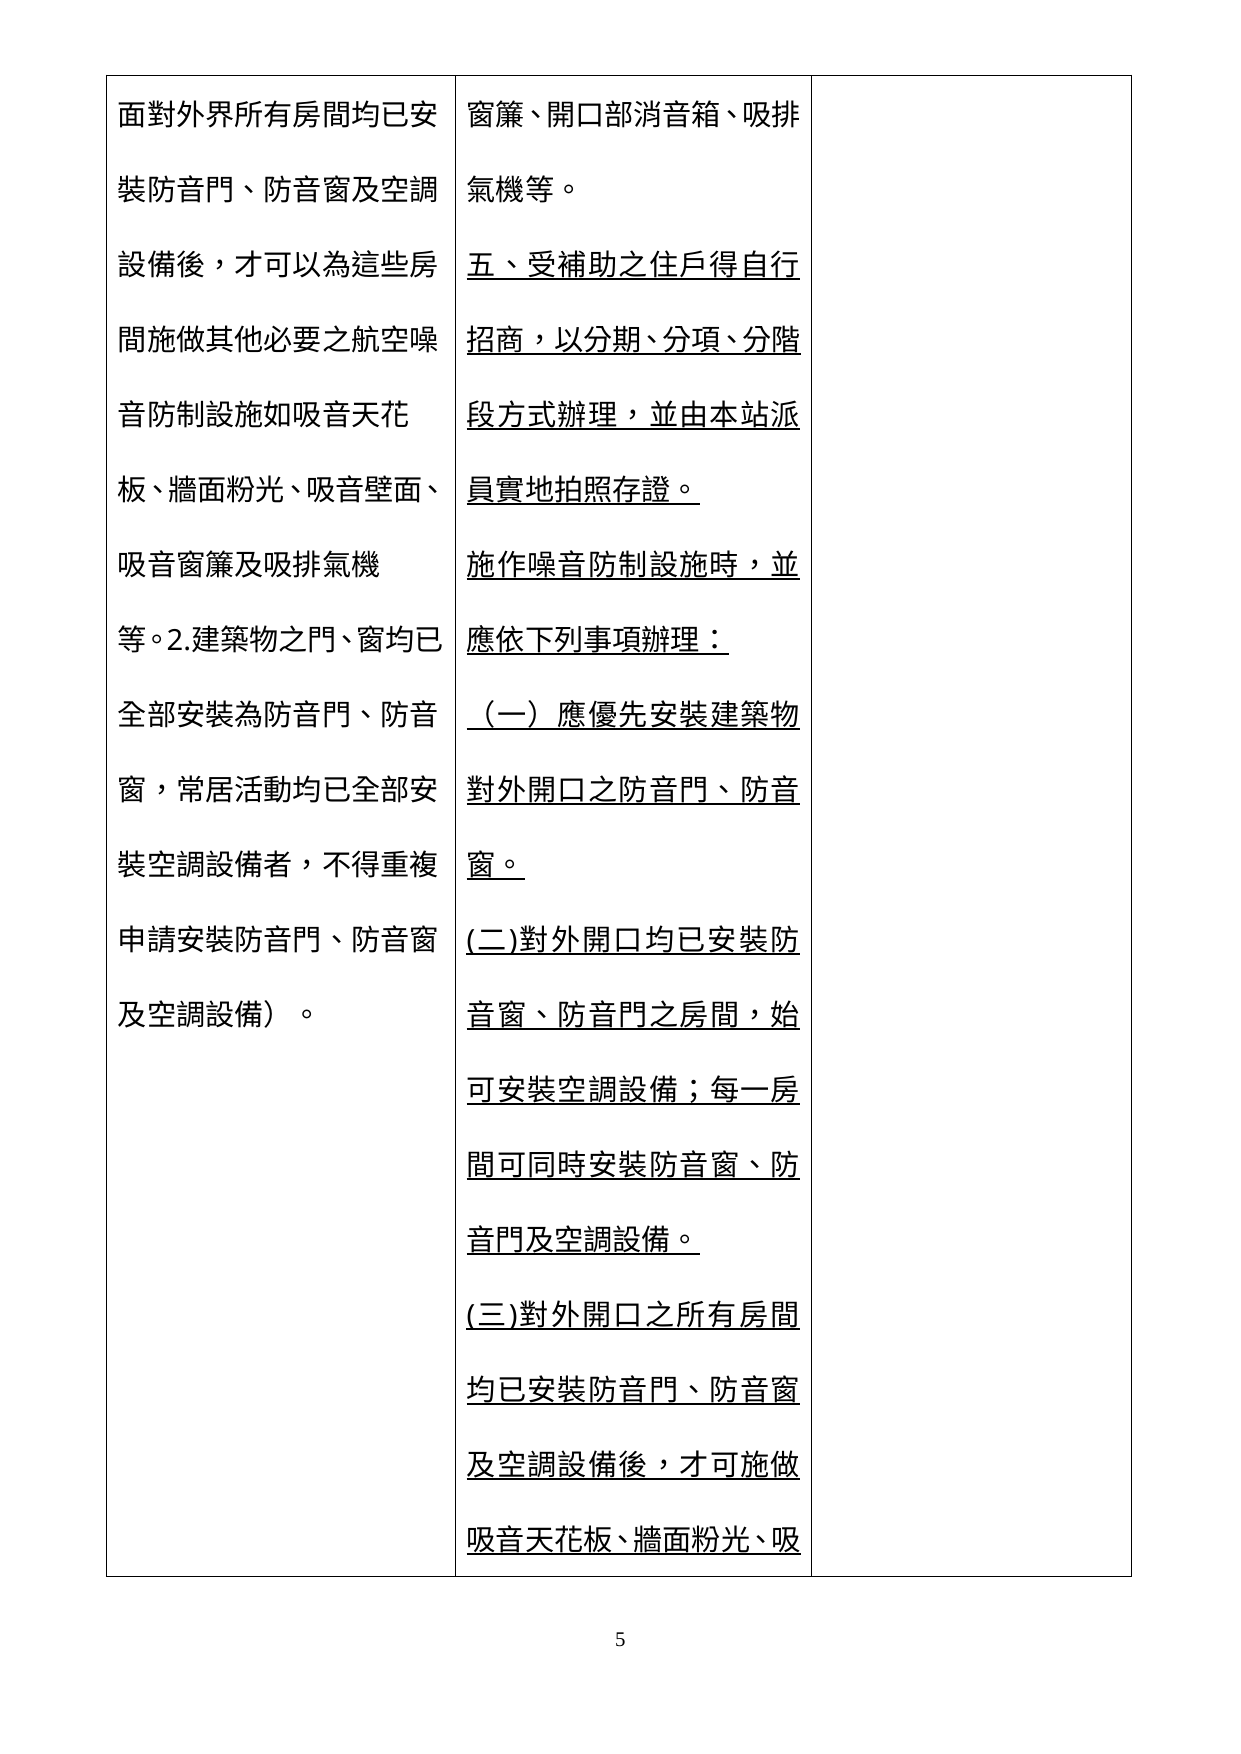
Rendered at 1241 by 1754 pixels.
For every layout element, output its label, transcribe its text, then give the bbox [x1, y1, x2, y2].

table_cell 窗簾、開口部消音箱、吸排氣機等。 五、受補助之住戶得自行招商，以分期、分項、分階段方式辦理，並由本站派員實地拍照存證。 施作噪音防制設施時，並應依下列事項辦理： （一）應優先安裝建築物對外開口之防音門、防音窗。 (二)對外開口均已安裝防音窗、防音門之房間，始可安裝空調設備；每一房間可同時安裝防音窗、防音門及空調設備。 (三)對外開口之所有房間均已安裝防音門、防音窗及空調設備後，才可施做吸音天花板、牆面粉光、吸 [456, 76, 811, 1576]
table_cell [812, 76, 1131, 1576]
table_cell 面對外界所有房間均已安裝防音門、防音窗及空調設備後，才可以為這些房間施做其他必要之航空噪音防制設施如吸音天花板、牆面粉光、吸音壁面、吸音窗簾及吸排氣機等。2.建築物之門、窗均已全部安裝為防音門、防音窗，常居活動均已全部安裝空調設備者，不得重複申請安裝防音門、防音窗及空調設備）。 [107, 76, 455, 1576]
